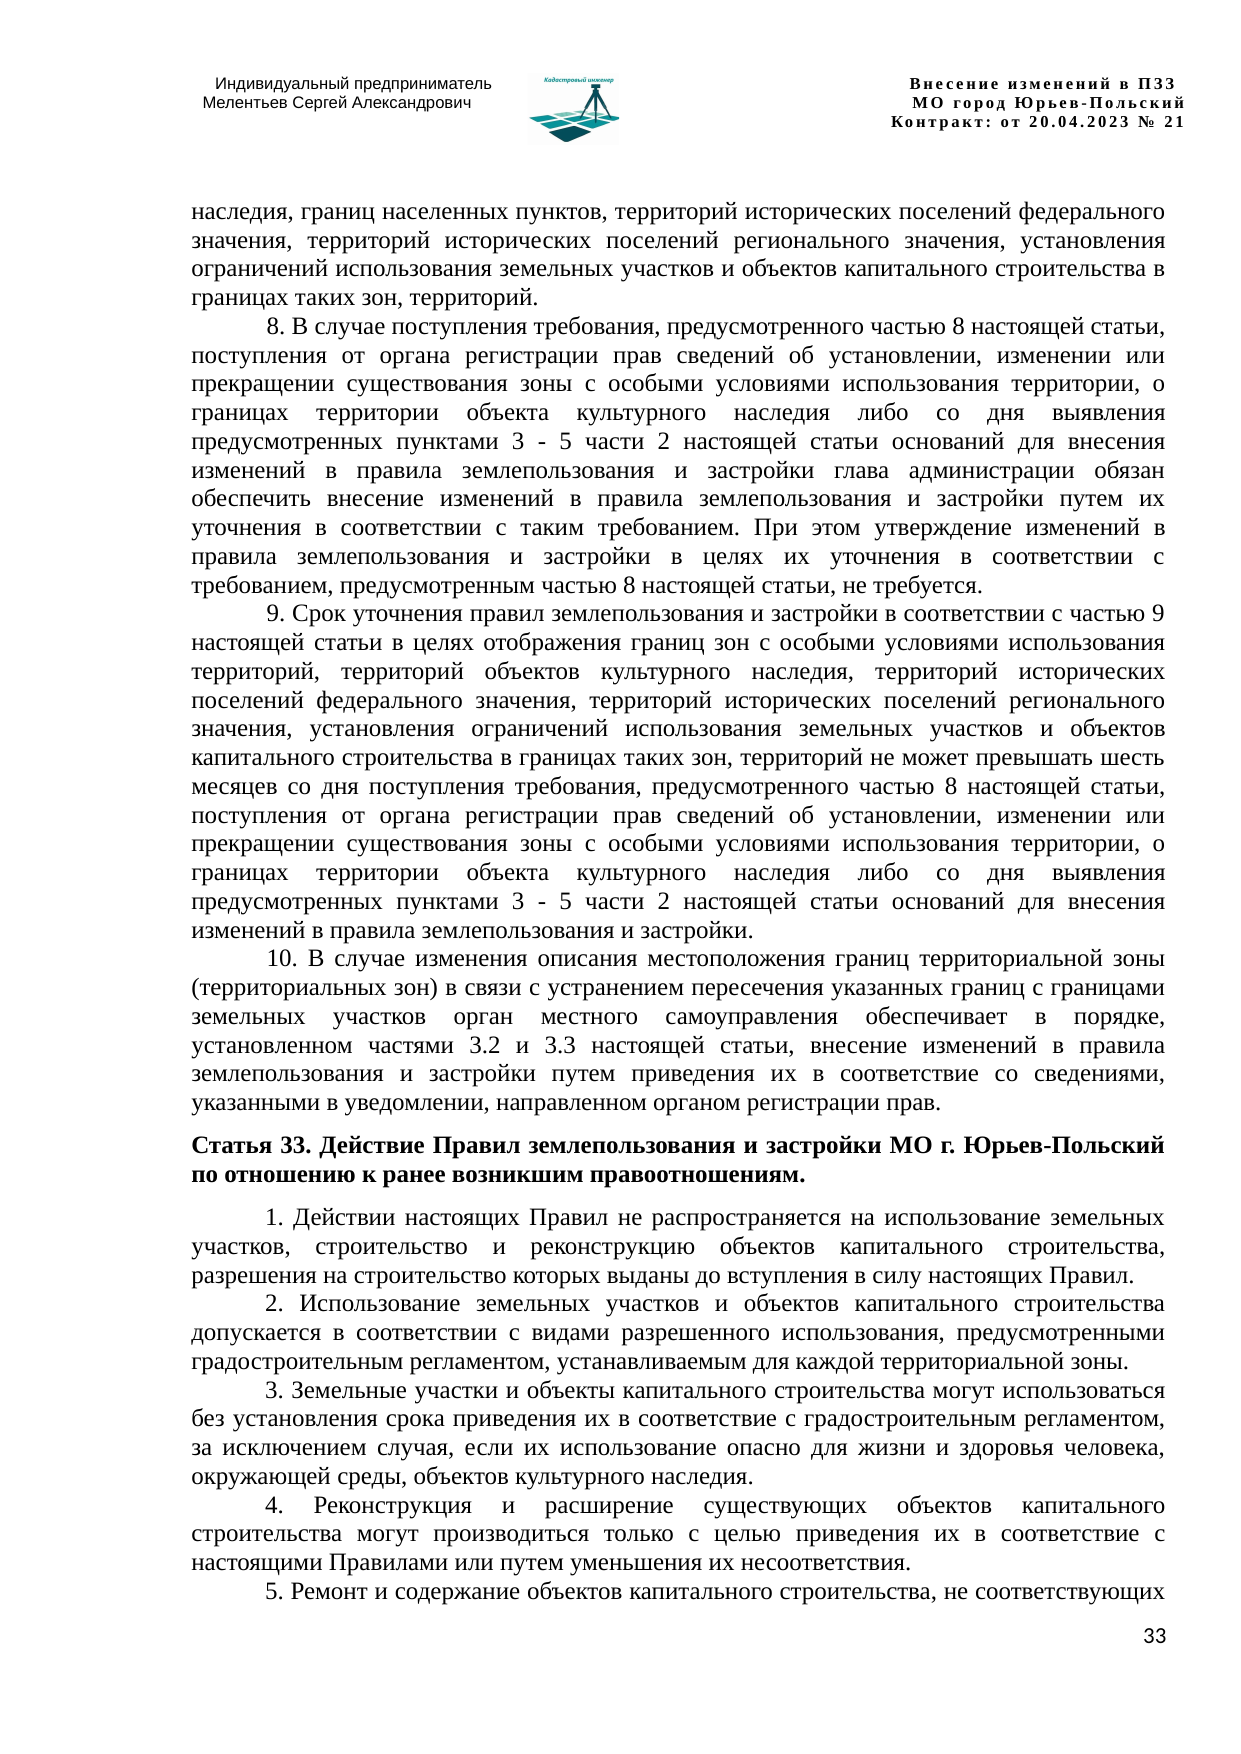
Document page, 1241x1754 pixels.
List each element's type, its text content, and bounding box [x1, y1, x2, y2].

text 3. Земельные участки и объекты капитального строительства могут использоваться без установления срока приведения их в соответствие с градостроительным регламентом, за исключением случая, если их использование опасно для жизни и здоровья человека, окружающей среды, объектов культурного наследия. [191, 1375, 1166, 1490]
text 9. Срок уточнения правил землепользования и застройки в соответствии с частью 9 настоящей статьи в целях отображения границ зон с особыми условиями использования территорий, территорий объектов культурного наследия, территорий исторических поселений федерального значения, территорий исторических поселений регионального значения, установления ограничений использования земельных участков и объектов капитального строительства в границах таких зон, территорий не может превышать шесть месяцев со дня поступления требования, предусмотренного частью 8 настоящей статьи, поступления от органа регистрации прав сведений об установлении, изменении или прекращении существования зоны с особыми условиями использования территории, о границах территории объекта культурного наследия либо со дня выявления предусмотренных пунктами 3 - 5 части 2 настоящей статьи оснований для внесения изменений в правила землепользования и застройки. [191, 598, 1166, 943]
text 4. Реконструкция и расширение существующих объектов капитального строительства могут производиться только с целью приведения их в соответствие с настоящими Правилами или путем уменьшения их несоответствия. [191, 1490, 1166, 1576]
text 10. В случае изменения описания местоположения границ территориальной зоны (территориальных зон) в связи с устранением пересечения указанных границ с границами земельных участков орган местного самоуправления обеспечивает в порядке, установленном частями 3.2 и 3.3 настоящей статьи, внесение изменений в правила землепользования и застройки путем приведения их в соответствие со сведениями, указанными в уведомлении, направленном органом регистрации прав. [191, 943, 1166, 1116]
text 2. Использование земельных участков и объектов капитального строительства допускается в соответствии с видами разрешенного использования, предусмотренными градостроительным регламентом, устанавливаемым для каждой территориальной зоны. [191, 1288, 1166, 1375]
picture [527, 73, 620, 145]
text 8. В случае поступления требования, предусмотренного частью 8 настоящей статьи, поступления от органа регистрации прав сведений об установлении, изменении или прекращении существования зоны с особыми условиями использования территории, о границах территории объекта культурного наследия либо со дня выявления предусмотренных пунктами 3 - 5 части 2 настоящей статьи оснований для внесения изменений в правила землепользования и застройки глава администрации обязан обеспечить внесение изменений в правила землепользования и застройки путем их уточнения в соответствии с таким требованием. При этом утверждение изменений в правила землепользования и застройки в целях их уточнения в соответствии с требованием, предусмотренным частью 8 настоящей статьи, не требуется. [191, 311, 1166, 598]
text Статья 33. Действие Правил землепользования и застройки МО г. Юрьев-Польский по отношению к ранее возникшим правоотношениям. [191, 1130, 1166, 1188]
text 1. Действии настоящих Правил не распространяется на использование земельных участков, строительство и реконструкцию объектов капитального строительства, разрешения на строительство которых выданы до вступления в силу настоящих Правил. [191, 1202, 1166, 1288]
text наследия, границ населенных пунктов, территорий исторических поселений федерального значения, территорий исторических поселений регионального значения, установления ограничений использования земельных участков и объектов капитального строительства в границах таких зон, территорий. [191, 196, 1166, 311]
text 5. Ремонт и содержание объектов капитального строительства, не соответствующих [191, 1576, 1166, 1605]
